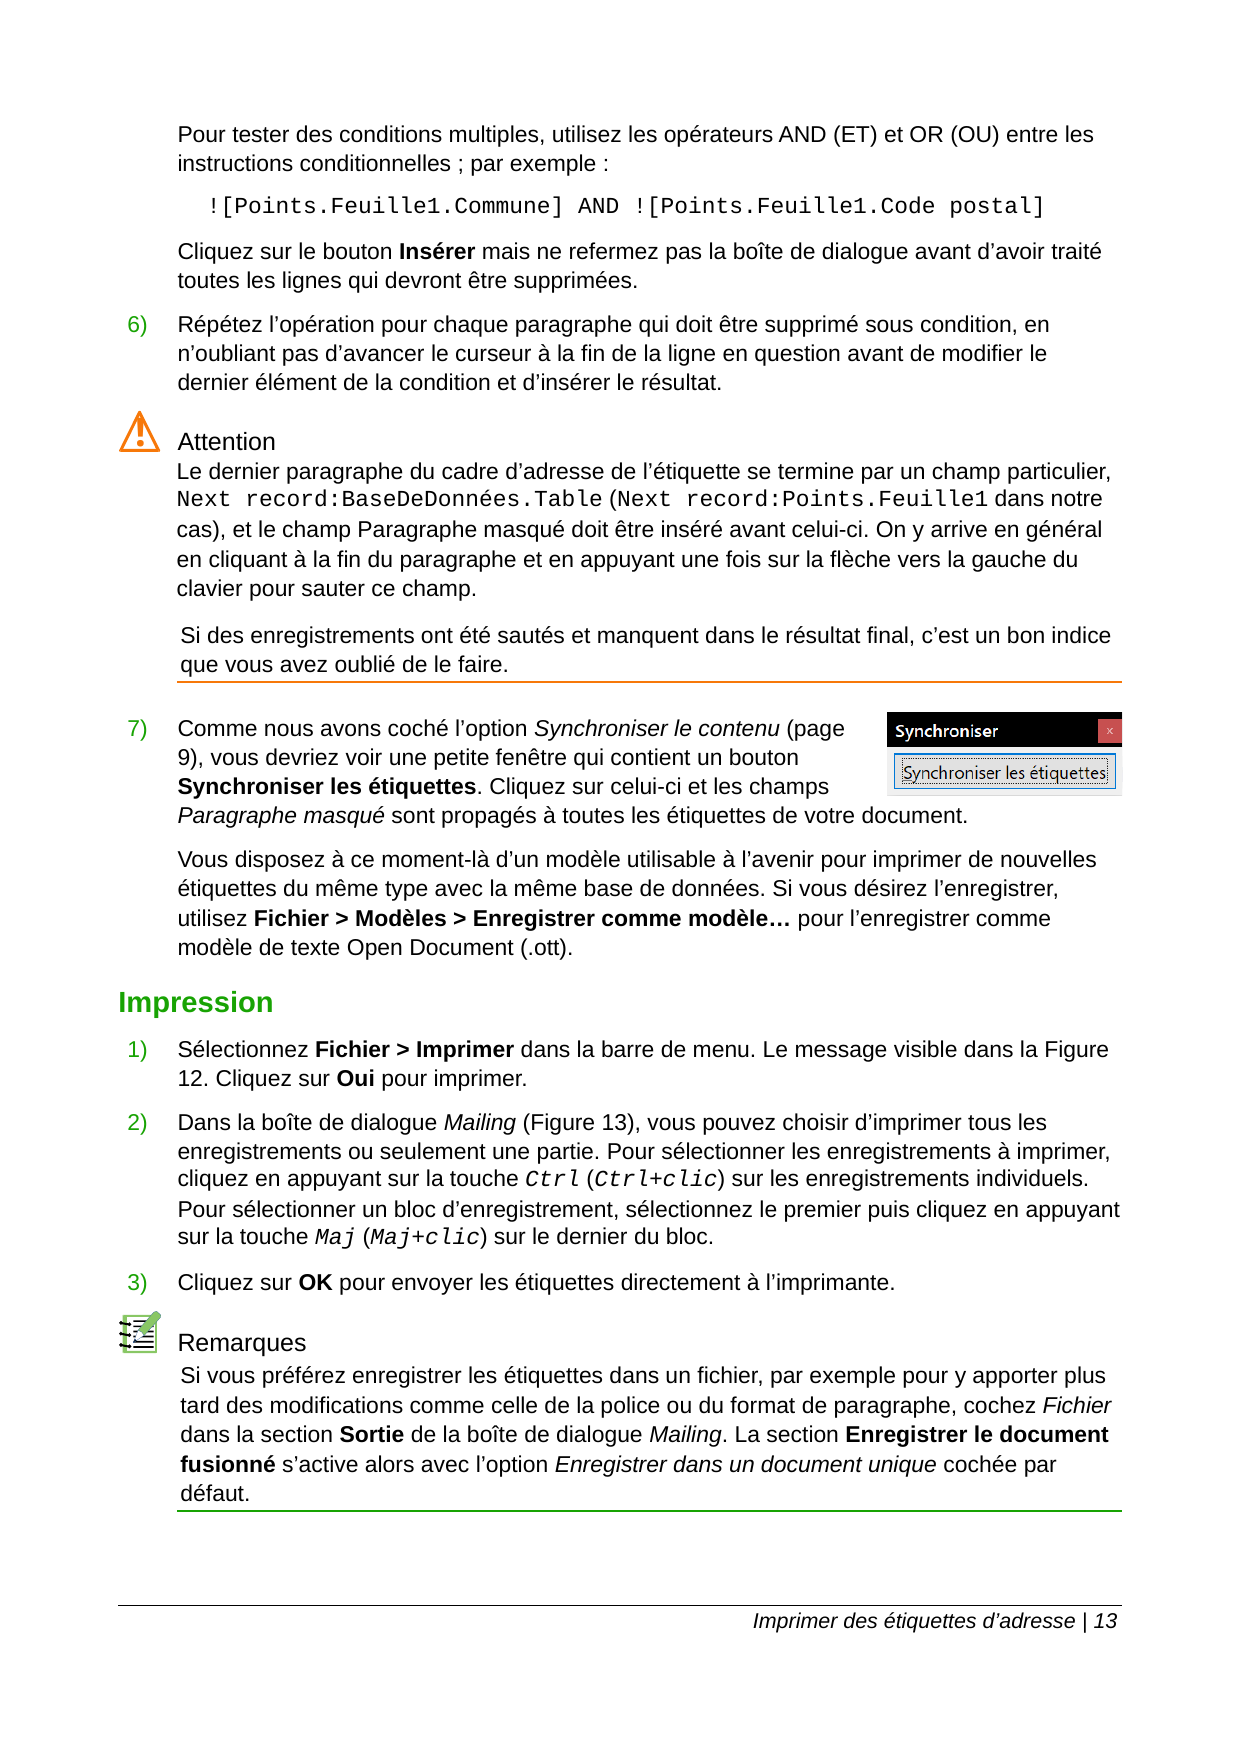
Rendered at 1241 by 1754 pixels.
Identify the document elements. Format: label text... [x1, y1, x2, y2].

list Comme nous avons coché l’option Synchroniser le contenu (page 9), vous devriez voir une petite fenêtre qui contient un bouton Synchroniser les étiquettes. Cliquez sur celui-ci et les champs Paragraphe masqué sont propagés à toutes les étiquettes de votre document. [148, 712, 1122, 829]
list Sélectionnez Fichier > Imprimer dans la barre de menu. Le message visible dans la Figure 12. Cliquez sur Oui pour imprimer. [148, 1033, 1122, 1091]
subtitle Impression [118, 989, 1122, 1018]
list Pour tester des conditions multiples, utilisez les opérateurs AND (ET) et OR (OU) entre les instructions conditionnelles ; par exemple : [148, 118, 1122, 176]
list Vous disposez à ce moment-là d’un modèle utilisable à l’avenir pour imprimer de nouvelles étiquettes du même type avec la même base de données. Si vous désirez l’enregistrer, utilisez Fichier > Modèles > Enregistrer comme modèle… pour l’enregistrer comme modèle de texte Open Document (.ott). [148, 843, 1122, 960]
list Dans la boîte de dialogue Mailing (Figure 13), vous pouvez choisir d’imprimer tous les enregistrements ou seulement une partie. Pour sélectionner les enregistrements à imprimer, cliquez en appuyant sur la touche Ctrl (Ctrl+clic) sur les enregistrements individuels. Pour sélectionner un bloc d’enregistrement, sélectionnez le premier puis cliquez en appuyant sur la touche Maj (Maj+clic) sur le dernier du bloc. [148, 1106, 1122, 1252]
text Si vous préférez enregistrer les étiquettes dans un fichier, par exemple pour y apporter plus tard des modifications comme celle de la police ou du format de paragraphe, cochez Fichier dans la section Sortie de la boîte de dialogue Mailing. La section Enregistrer le document fusionné s’active alors avec l’option Enregistrer dans un document unique cochée par défaut. [177, 1356, 1122, 1510]
text Si des enregistrements ont été sautés et manquent dans le résultat final, c’est un bon indice que vous avez oublié de le faire. [177, 616, 1122, 681]
list Cliquez sur OK pour envoyer les étiquettes directement à l’imprimante. [148, 1266, 1122, 1295]
list Attention [118, 410, 1122, 455]
list Cliquez sur le bouton Insérer mais ne refermez pas la boîte de dialogue avant d’avoir traité toutes les lignes qui devront être supprimées. [148, 235, 1122, 293]
list Remarques [118, 1310, 1122, 1356]
list Répétez l’opération pour chaque paragraphe qui doit être supprimé sous condition, en n’oubliant pas d’avancer le curseur à la fin de la ligne en question avant de modifier le dernier élément de la condition et d’insérer le résultat. [148, 308, 1122, 395]
list ![Points.Feuille1.Commune] AND ![Points.Feuille1.Code postal] [171, 191, 1122, 220]
text Le dernier paragraphe du cadre d’adresse de l’étiquette se termine par un champ particulier, Next record:BaseDeDonnées.Table (Next record:Points.Feuille1 dans notre cas), et le champ Paragraphe masqué doit être inséré avant celui-ci. On y arrive en général en cliquant à la fin du paragraphe et en appuyant une fois sur la flèche vers la gauche du clavier pour sauter ce champ. [176, 455, 1122, 601]
picture [887, 712, 1123, 796]
